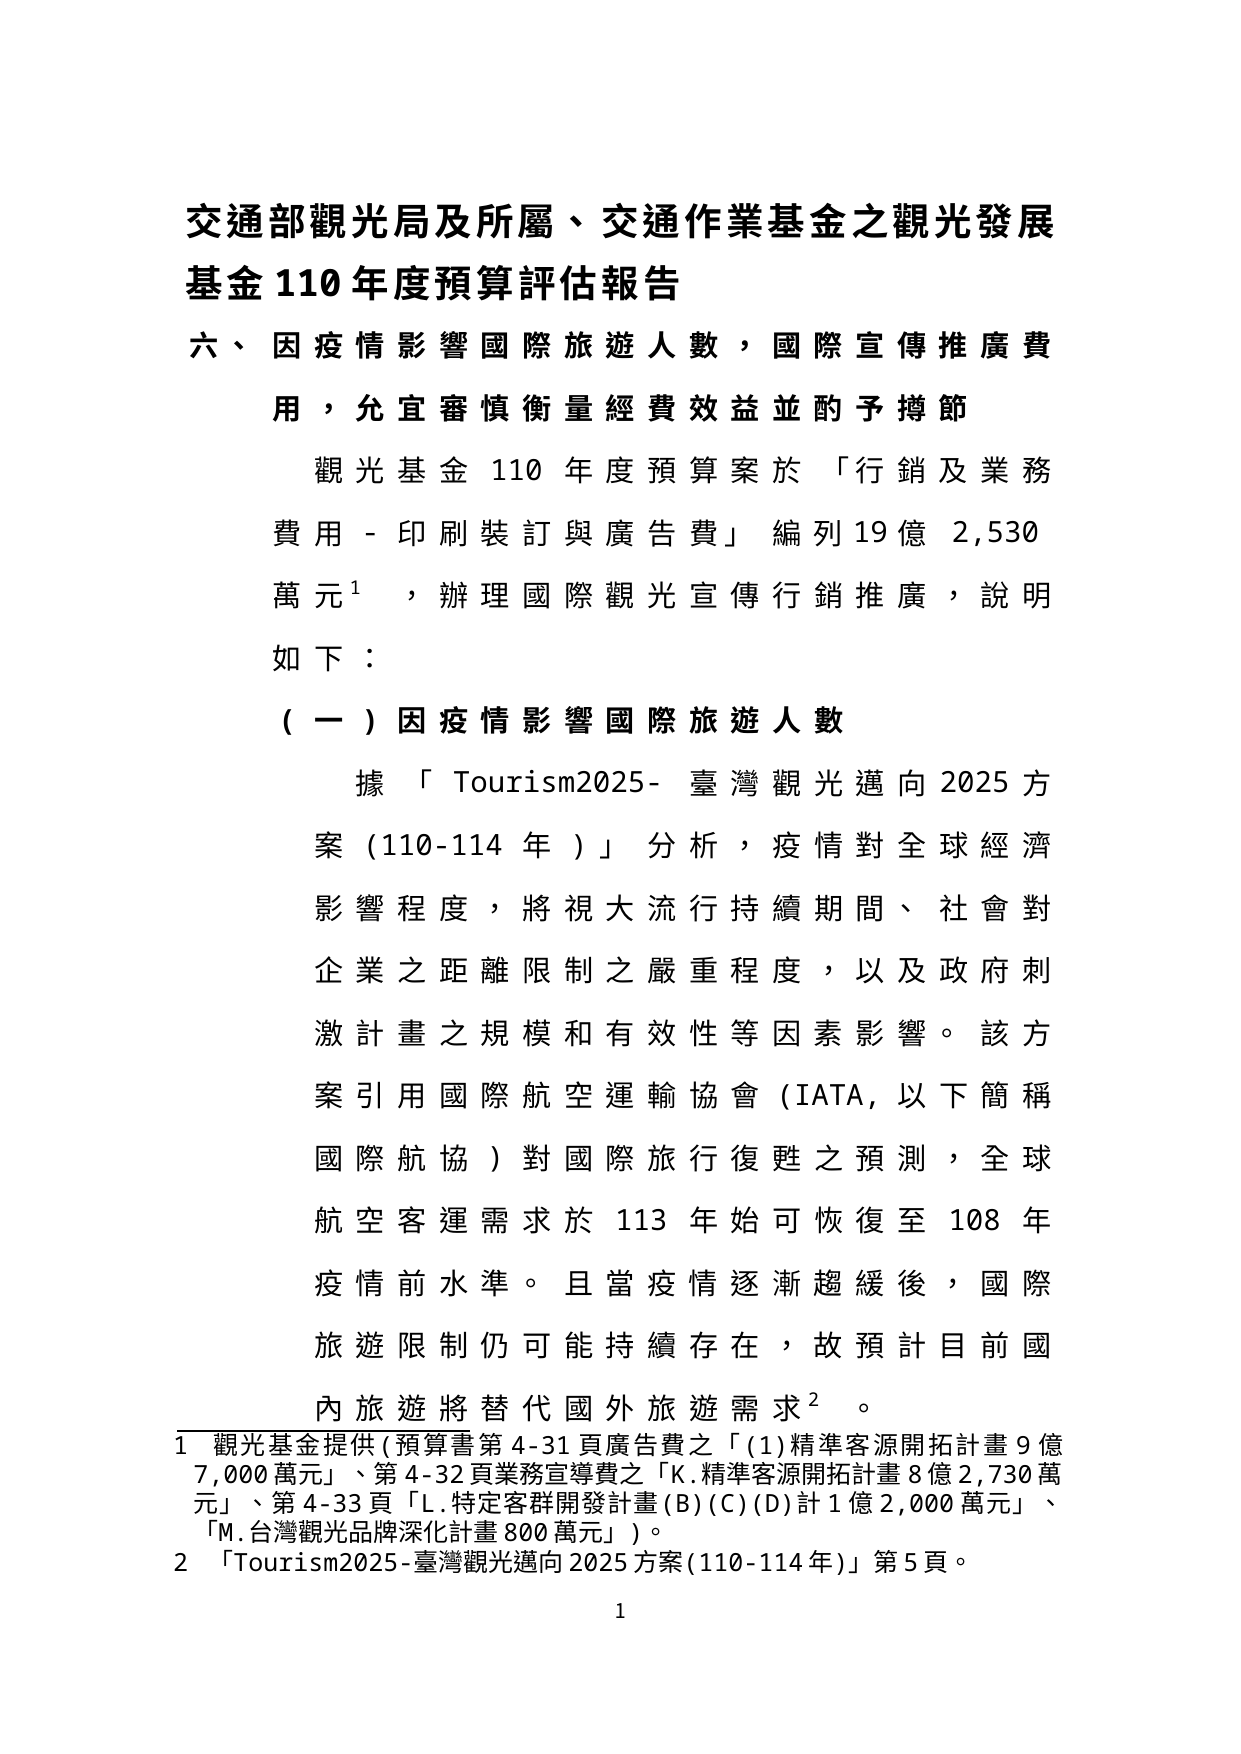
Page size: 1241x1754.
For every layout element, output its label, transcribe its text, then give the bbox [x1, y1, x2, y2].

text 「Tourism2025-臺灣觀光邁向2025方案(110-114年)」第5頁。 [173, 1548, 1063, 1577]
text 據「Tourism2025-臺灣觀光邁向2025方案(110-114年)」分析，疫情對全球經濟影響程度，將視大流行持續期間、社會對企業之距離限制之嚴重程度，以及政府刺激計畫之規模和有效性等因素影響。該方案引用國際航空運輸協會(IATA,以下簡稱國際航協)對國際旅行復甦之預測，全球航空客運需求於113年始可恢復至108年疫情前水準。且當疫情逐漸趨緩後，國際旅遊限制仍可能持續存在，故預計目前國內旅遊將替代國外旅遊需求。 [271, 740, 1058, 1427]
text 觀光基金提供(預算書第4-31頁廣告費之「(1)精準客源開拓計畫9億7,000萬元」、第4-32頁業務宣導費之「K.精準客源開拓計畫8億2,730萬元」、第4-33頁「L.特定客群開發計畫(B)(C)(D)計1億2,000萬元」、「M.台灣觀光品牌深化計畫800萬元」)。 [173, 1431, 1063, 1548]
text (一)因疫情影響國際旅遊人數 [242, 677, 1058, 740]
text 六、因疫情影響國際旅遊人數，國際宣傳推廣費用，允宜審慎衡量經費效益並酌予撙節 [183, 302, 1058, 427]
text 觀光基金110年度預算案於「行銷及業務費用-印刷裝訂與廣告費」編列19億2,530萬元，辦理國際觀光宣傳行銷推廣，說明如下： [242, 427, 1058, 677]
text 交通部觀光局及所屬、交通作業基金之觀光發展基金110年度預算評估報告 [183, 177, 1058, 302]
